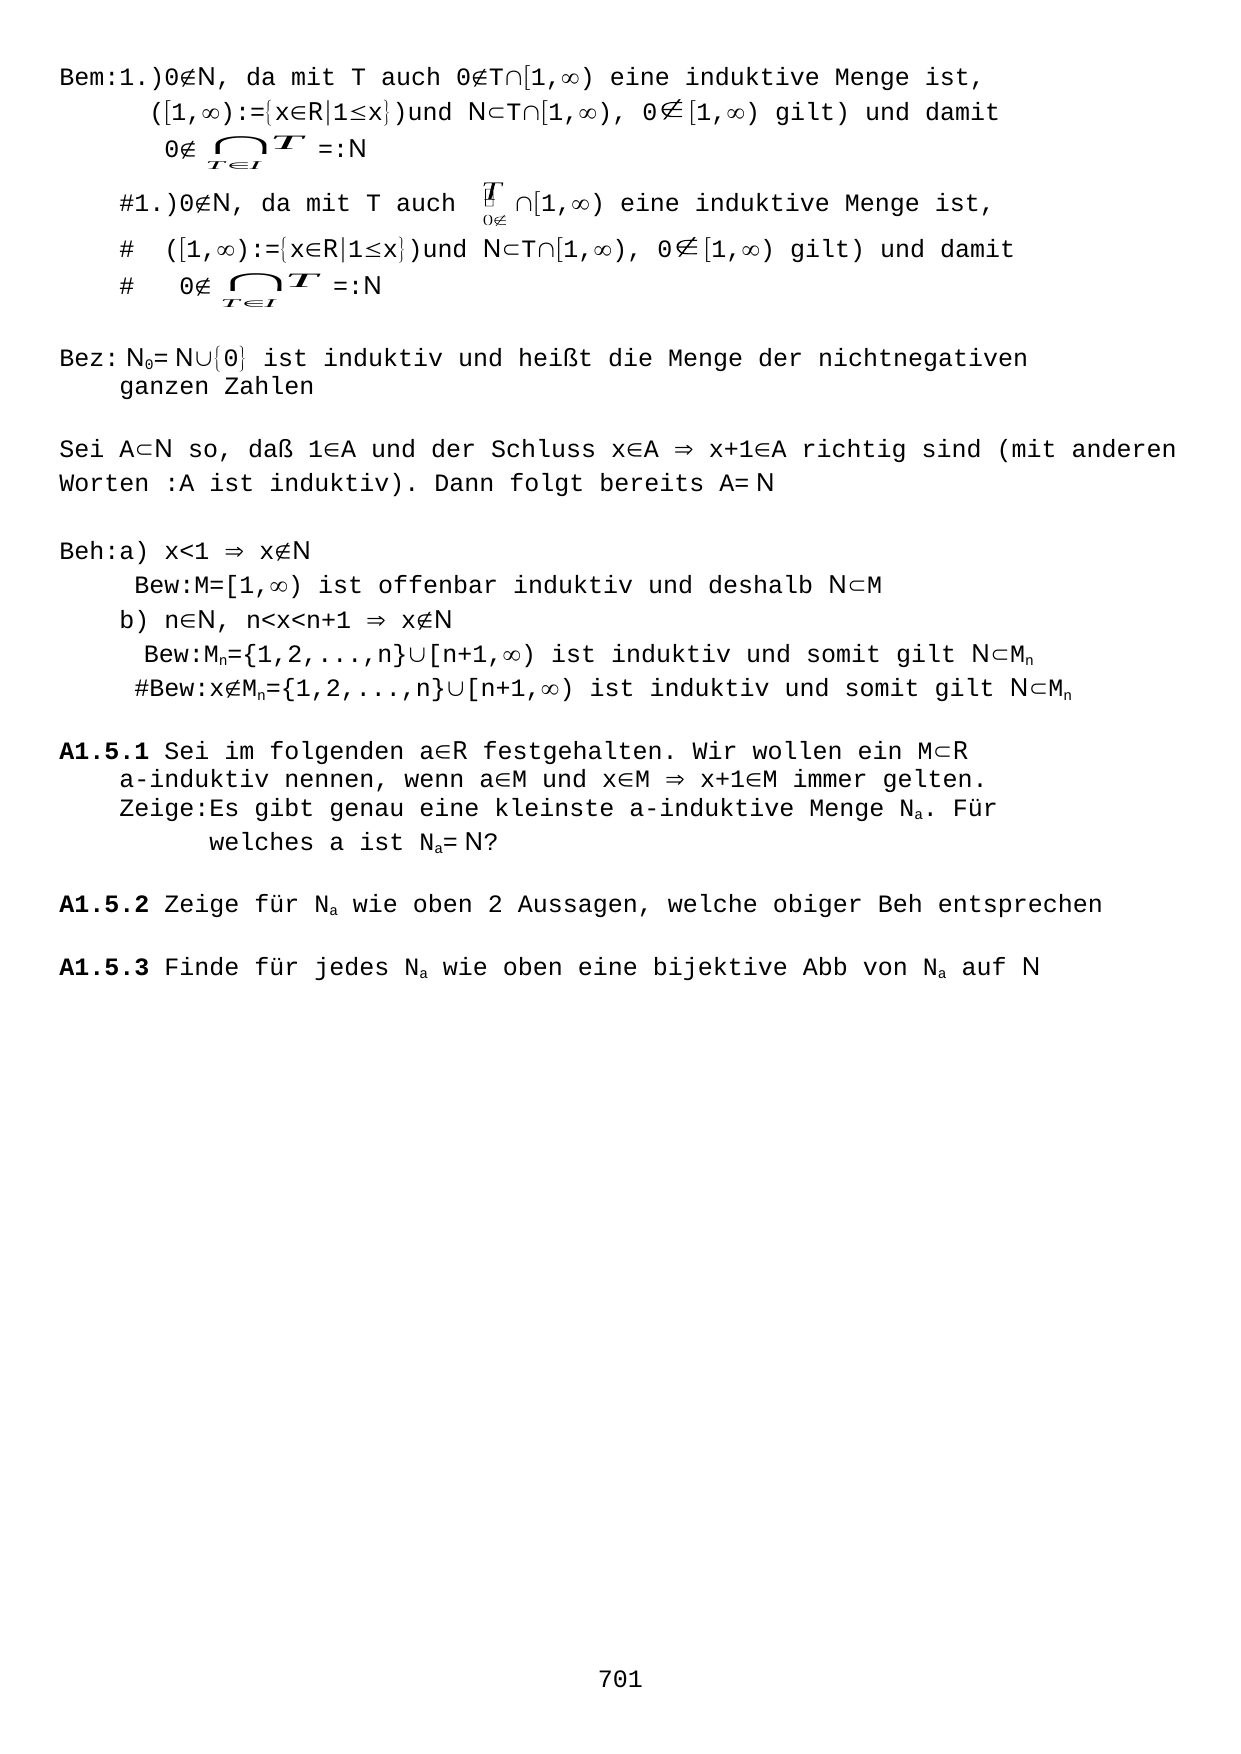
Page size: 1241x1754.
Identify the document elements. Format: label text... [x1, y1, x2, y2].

text (1,):=xR1x)und NT1,), 01,) gilt) und damit [59, 93, 1181, 128]
text #1.)0N, da mit T auch 1,) eine induktive Menge ist, [59, 174, 1181, 231]
text # (1,):=xR1x)und NT1,), 01,) gilt) und damit [59, 231, 1181, 265]
text #Bew:xMn={1,2,...,n}[n+1,) ist induktiv und somit gilt NMn [59, 670, 1181, 704]
text A1.5.2 Zeige für Na wie oben 2 Aussagen, welche obiger Beh entsprechen [59, 892, 1181, 920]
text Bem:1.)0N, da mit T auch 0T1,) eine induktive Menge ist, [59, 59, 1181, 93]
text welches a ist Na= N? [59, 823, 1181, 858]
text Bew:M=[1,) ist offenbar induktiv und deshalb NM [59, 567, 1181, 601]
text Bew:Mn={1,2,...,n}[n+1,) ist induktiv und somit gilt NMn [59, 636, 1181, 670]
subtitle A1.5.1 Sei im folgenden aR festgehalten. Wir wollen ein MR [59, 733, 1181, 767]
text Sei AN so, daß 1A und der Schluss xA  x+1A richtig sind (mit anderen Worten :A ist induktiv). Dann folgt bereits A= N [59, 430, 1181, 499]
text 0=:N [59, 128, 1181, 174]
subtitle Beh:a) x<1  xN [59, 533, 1181, 567]
subtitle A1.5.3 Finde für jedes Na wie oben eine bijektive Abb von Na auf N [59, 948, 1181, 983]
subtitle ganzen Zahlen [59, 374, 1181, 402]
subtitle a-induktiv nennen, wenn aM und xM  x+1M immer gelten. [59, 767, 1181, 795]
text # 0=:N [59, 265, 1181, 311]
text Zeige:Es gibt genau eine kleinste a-induktive Menge Na. Für [59, 795, 1181, 823]
subtitle Bez: N0= N0 ist induktiv und heißt die Menge der nichtnegativen [59, 339, 1181, 374]
text b) nN, n<x<n+1  xN [59, 601, 1181, 636]
